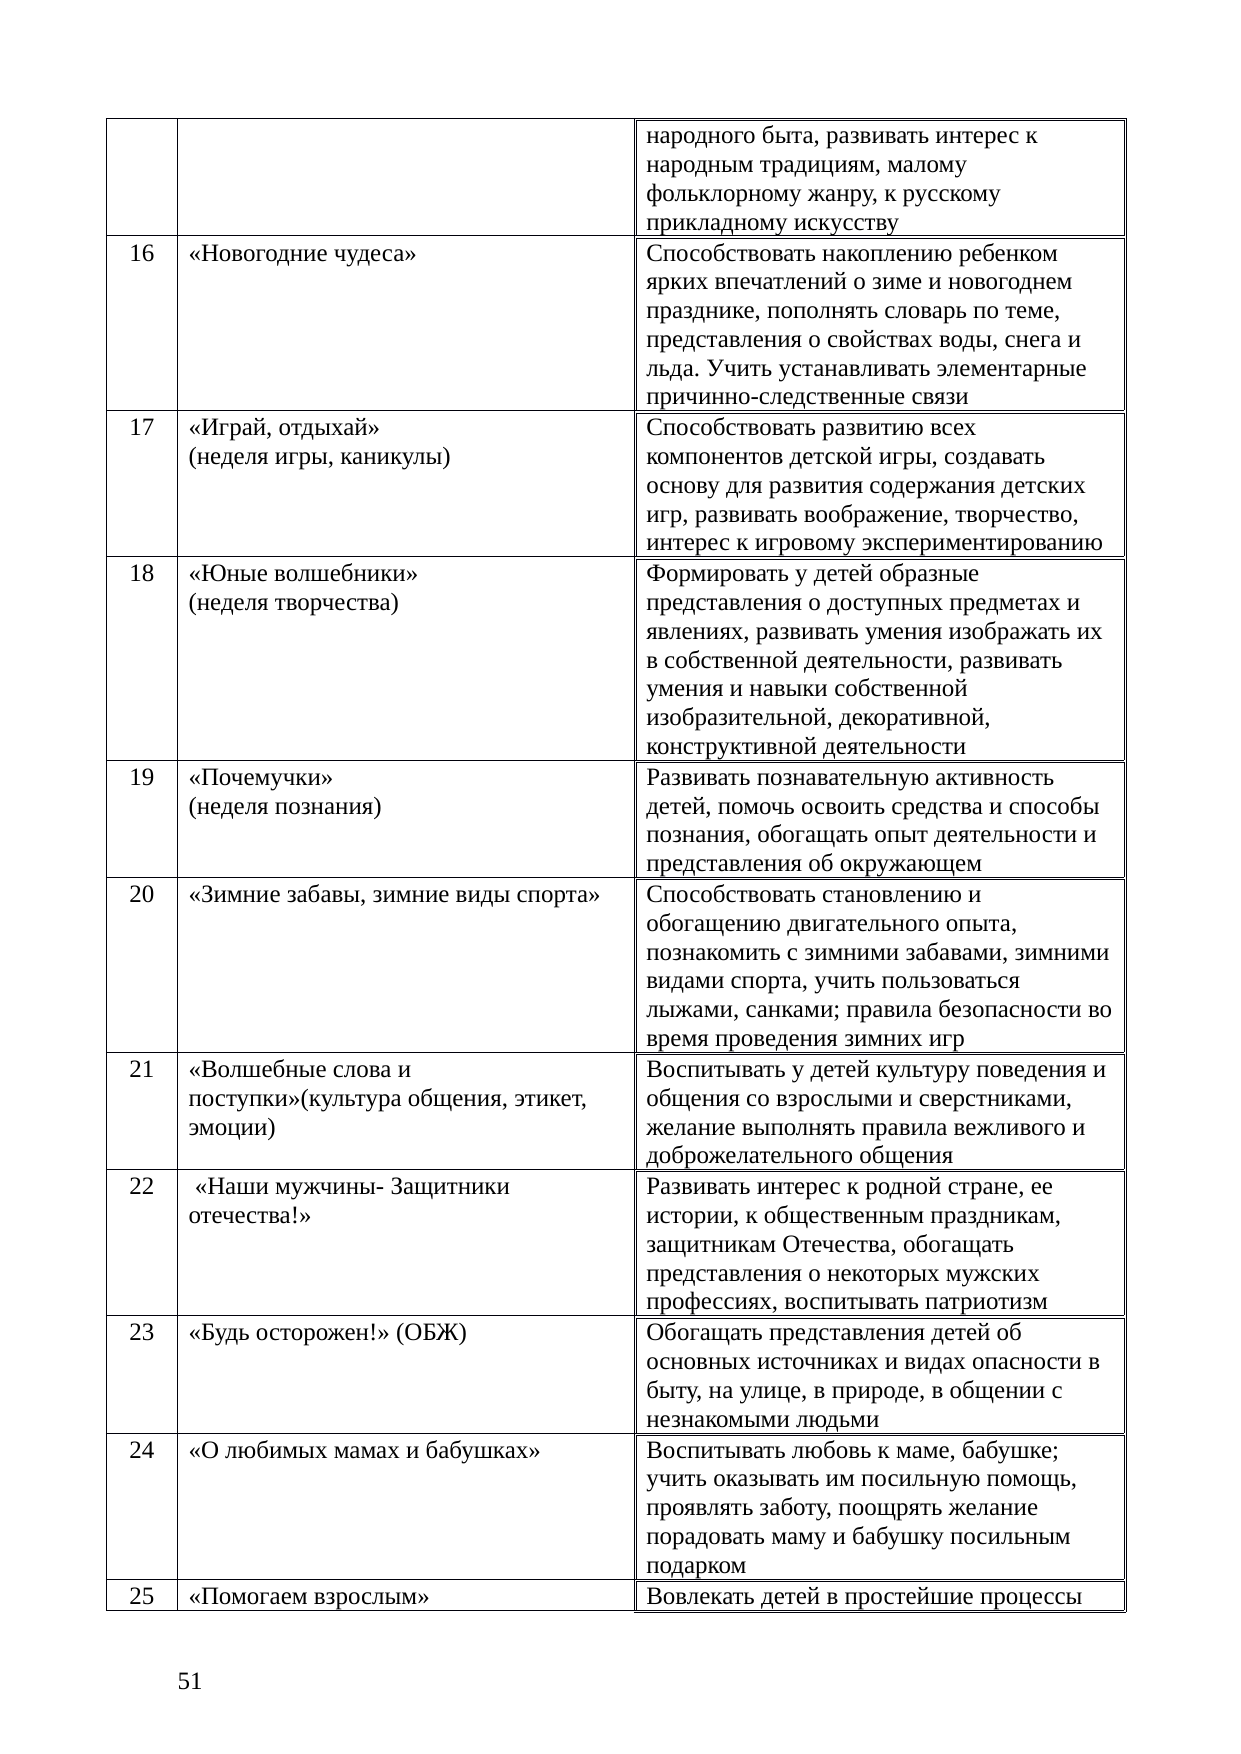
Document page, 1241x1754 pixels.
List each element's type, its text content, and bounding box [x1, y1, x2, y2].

table_cell «Зимние забавы, зимние виды спорта» [178, 878, 634, 1052]
table_cell 24 [107, 1434, 177, 1578]
table_cell 17 [107, 411, 177, 556]
table_cell 20 [107, 878, 177, 1052]
table_cell «Юные волшебники» (неделя творчества) [178, 557, 634, 760]
table_cell Воспитывать любовь к маме, бабушке; учить оказывать им посильную помощь, проявлять заботу, поощрять желание порадовать маму и бабушку посильным подарком [637, 1436, 1124, 1578]
table_cell Вовлекать детей в простейшие процессы [637, 1582, 1124, 1609]
table_cell Воспитывать у детей культуру поведения и общения со взрослыми и сверстниками, желание выполнять правила вежливого и доброжелательного общения [637, 1055, 1124, 1169]
table_cell Обогащать представления детей об основных источниках и видах опасности в быту, на улице, в природе, в общении с незнакомыми людьми [637, 1319, 1124, 1432]
table_cell народного быта, развивать интерес к народным традициям, малому фольклорному жанру, к русскому прикладному искусству [637, 121, 1124, 235]
table_cell «О любимых мамах и бабушках» [178, 1434, 634, 1578]
table_cell «Помогаем взрослым» [178, 1580, 634, 1609]
table_cell 21 [107, 1053, 177, 1169]
table_cell 25 [107, 1580, 177, 1609]
table_cell «Новогодние чудеса» [178, 236, 634, 410]
table_cell [178, 119, 634, 235]
table_cell «Играй, отдыхай» (неделя игры, каникулы) [178, 411, 634, 556]
table_cell Развивать интерес к родной стране, ее истории, к общественным праздникам, защитникам Отечества, обогащать представления о некоторых мужских профессиях, воспитывать патриотизм [637, 1172, 1124, 1315]
table_cell 22 [107, 1170, 177, 1315]
table_cell Способствовать развитию всех компонентов детской игры, создавать основу для развития содержания детских игр, развивать воображение, творчество, интерес к игровому экспериментированию [637, 414, 1124, 556]
table_cell 18 [107, 557, 177, 760]
table_cell Способствовать накоплению ребенком ярких впечатлений о зиме и новогоднем празднике, пополнять словарь по теме, представления о свойствах воды, снега и льда. Учить устанавливать элементарные причинно-следственные связи [637, 239, 1124, 410]
table_cell 16 [107, 236, 177, 410]
table_cell «Волшебные слова и поступки»(культура общения, этикет, эмоции) [178, 1053, 634, 1169]
table_cell «Будь осторожен!» (ОБЖ) [178, 1316, 634, 1432]
table_cell Формировать у детей образные представления о доступных предметах и явлениях, развивать умения изображать их в собственной деятельности, развивать умения и навыки собственной изобразительной, декоративной, конструктивной деятельности [637, 560, 1124, 760]
table_cell Развивать познавательную активность детей, помочь освоить средства и способы познания, обогащать опыт деятельности и представления об окружающем [637, 763, 1124, 877]
table_cell «Наши мужчины- Защитники отечества!» [178, 1170, 634, 1315]
table_cell 19 [107, 761, 177, 877]
table_cell 23 [107, 1316, 177, 1432]
table_cell «Почемучки» (неделя познания) [178, 761, 634, 877]
table_cell [107, 119, 177, 235]
table_cell Способствовать становлению и обогащению двигательного опыта, познакомить с зимними забавами, зимними видами спорта, учить пользоваться лыжами, санками; правила безопасности во время проведения зимних игр [637, 880, 1124, 1052]
